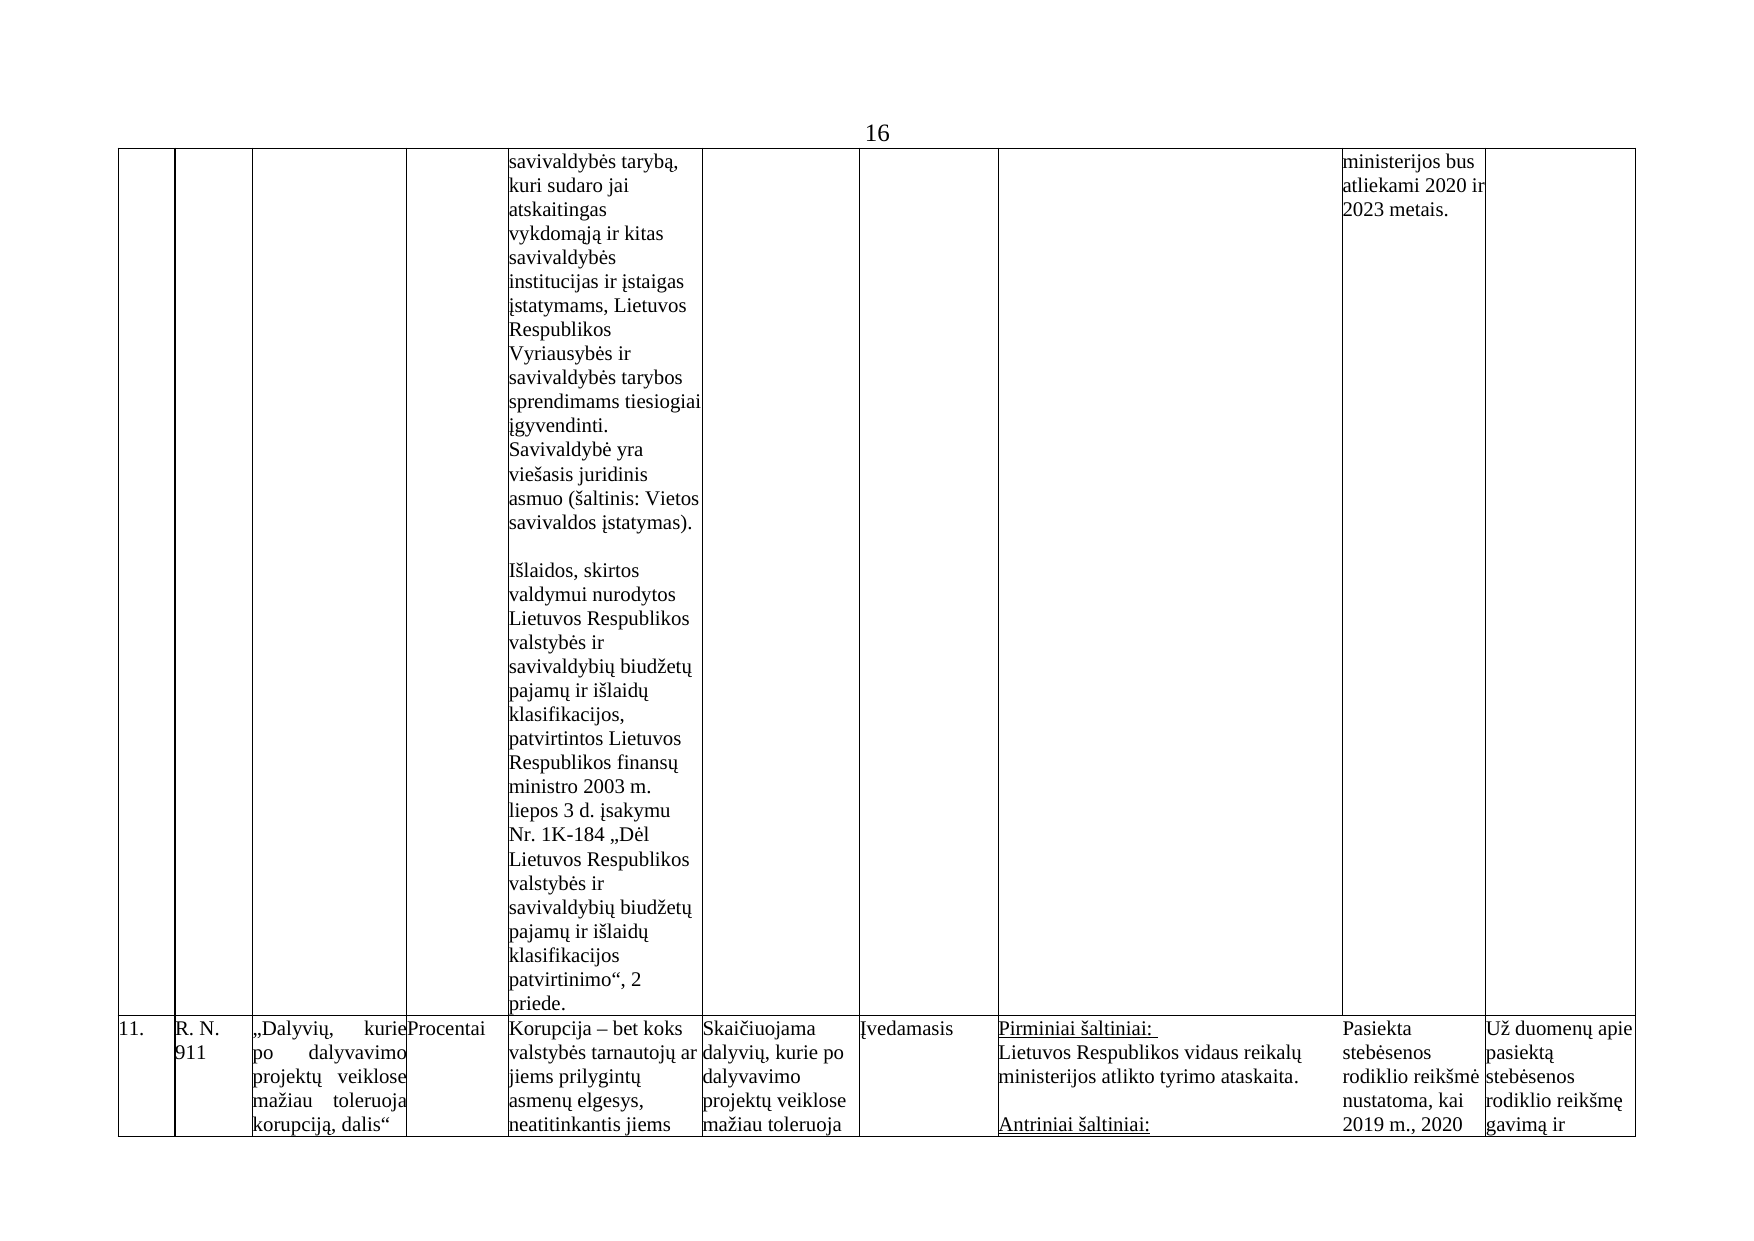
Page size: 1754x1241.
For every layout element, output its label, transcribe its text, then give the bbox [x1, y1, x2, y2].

table_cell Už duomenų apie pasiektą stebėsenos rodiklio reikšmę gavimą ir [1486, 1016, 1635, 1136]
table_cell [119, 149, 174, 1015]
table_cell [407, 149, 508, 1015]
table_cell Skaičiuojama dalyvių, kurie po dalyvavimo projektų veiklose mažiau toleruoja [703, 1016, 859, 1136]
table_cell R. N. 911 [176, 1016, 252, 1136]
table_cell „Dalyvių, kurie po dalyvavimo projektų veiklose mažiau toleruoja korupciją, dalis“ [253, 1016, 406, 1136]
table_cell Įvedamasis [860, 1016, 998, 1136]
table_cell [999, 149, 1342, 1015]
table_cell Pasiekta stebėsenos rodiklio reikšmė nustatoma, kai 2019 m., 2020 [1343, 1016, 1485, 1136]
table_cell Korupcija – bet koks valstybės tarnautojų ar jiems prilygintų asmenų elgesys, neatitinkantis jiems [509, 1016, 702, 1136]
table_cell R. N.910 [176, 149, 252, 1015]
table_cell „Savivaldybių, kuriose sumažėjo išlaidos, skirtos valdymui, dalis“ [253, 149, 406, 1015]
table_cell ministerijos bus atliekami 2020 ir 2023 metais. [1343, 149, 1485, 1015]
table_cell Procentai [407, 1016, 508, 1136]
table_cell savivaldybės tarybą, kuri sudaro jai atskaitingas vykdomąją ir kitas savivaldybės institucijas ir įstaigas įstatymams, Lietuvos Respublikos Vyriausybės ir savivaldybės tarybos sprendimams tiesiogiai įgyvendinti. Savivaldybė yra viešasis juridinis asmuo (šaltinis: Vietos savivaldos įstatymas). Išlaidos, skirtos valdymui nurodytos Lietuvos Respublikos valstybės ir savivaldybių biudžetų pajamų ir išlaidų klasifikacijos, patvirtintos Lietuvos Respublikos finansų ministro 2003 m. liepos 3 d. įsakymu Nr. 1K-184 „Dėl Lietuvos Respublikos valstybės ir savivaldybių biudžetų pajamų ir išlaidų klasifikacijos patvirtinimo“, 2 priede. [509, 149, 702, 1015]
table_cell [860, 149, 998, 1015]
table_cell 11. [119, 1016, 174, 1136]
table_cell Pirminiai šaltiniai: Lietuvos Respublikos vidaus reikalų ministerijos atlikto tyrimo ataskaita. Antriniai šaltiniai: [999, 1016, 1342, 1136]
table_cell [1486, 149, 1635, 1015]
table_cell [703, 149, 859, 1015]
